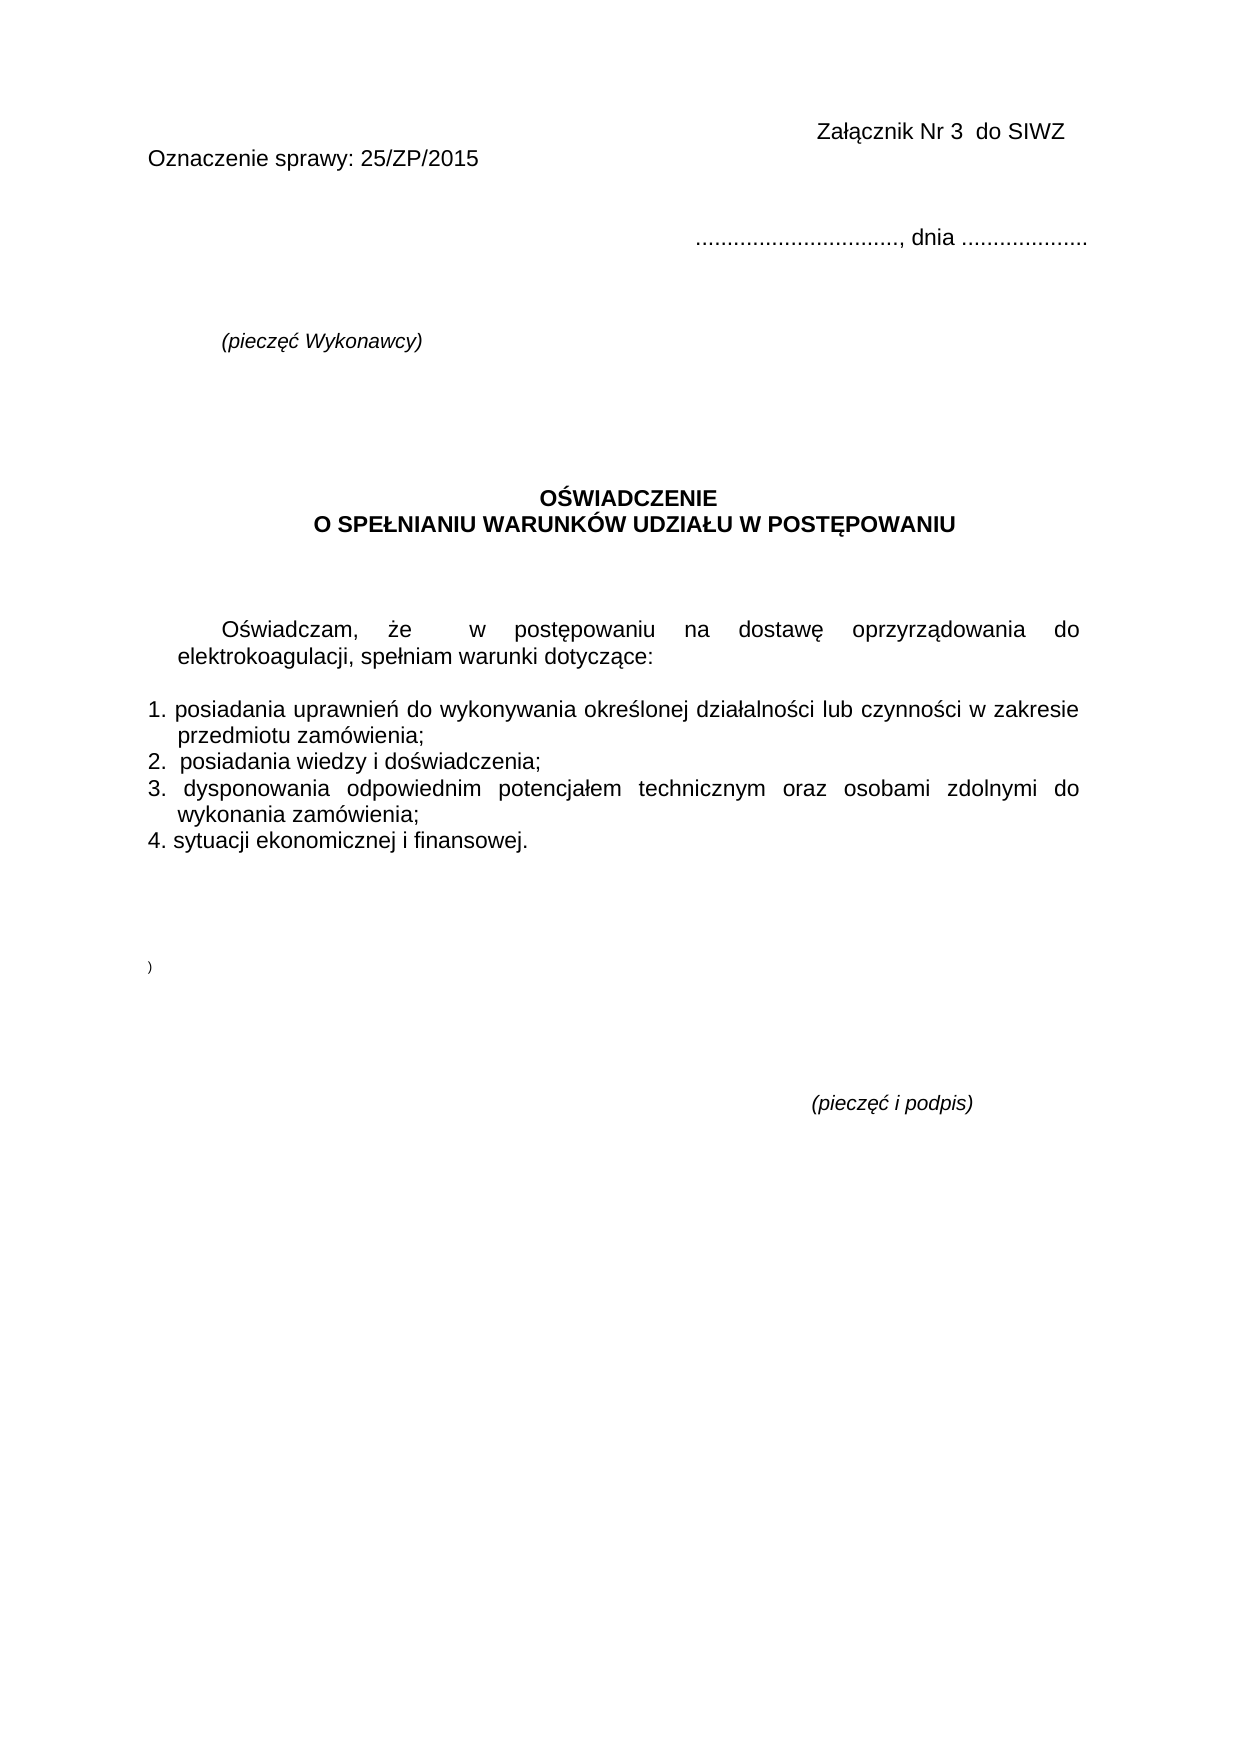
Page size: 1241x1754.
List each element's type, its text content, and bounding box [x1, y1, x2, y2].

text (pieczęć Wykonawcy) [148, 329, 1109, 353]
text 2. posiadania wiedzy i doświadczenia; [148, 748, 1080, 774]
text Załącznik Nr 3 do SIWZ [148, 118, 1109, 144]
text ) [148, 959, 1109, 985]
text 1. posiadania uprawnień do wykonywania określonej działalności lub czynności w zakresie przedmiotu zamówienia; [148, 696, 1080, 748]
text (pieczęć i podpis) [148, 1091, 1109, 1115]
text 4. sytuacji ekonomicznej i finansowej. [148, 827, 1080, 854]
text OŚWIADCZENIE [148, 485, 1109, 511]
text Oświadczam, że w postępowaniu na dostawę oprzyrządowania do elektrokoagulacji, spełniam warunki dotyczące: [148, 616, 1080, 669]
text ................................, dnia .................... [148, 223, 1109, 250]
text O SPEŁNIANIU WARUNKÓW UDZIAŁU W POSTĘPOWANIU [148, 511, 1109, 537]
text 3. dysponowania odpowiednim potencjałem technicznym oraz osobami zdolnymi do wykonania zamówienia; [148, 774, 1080, 827]
text Oznaczenie sprawy: 25/ZP/2015 [148, 144, 1109, 171]
